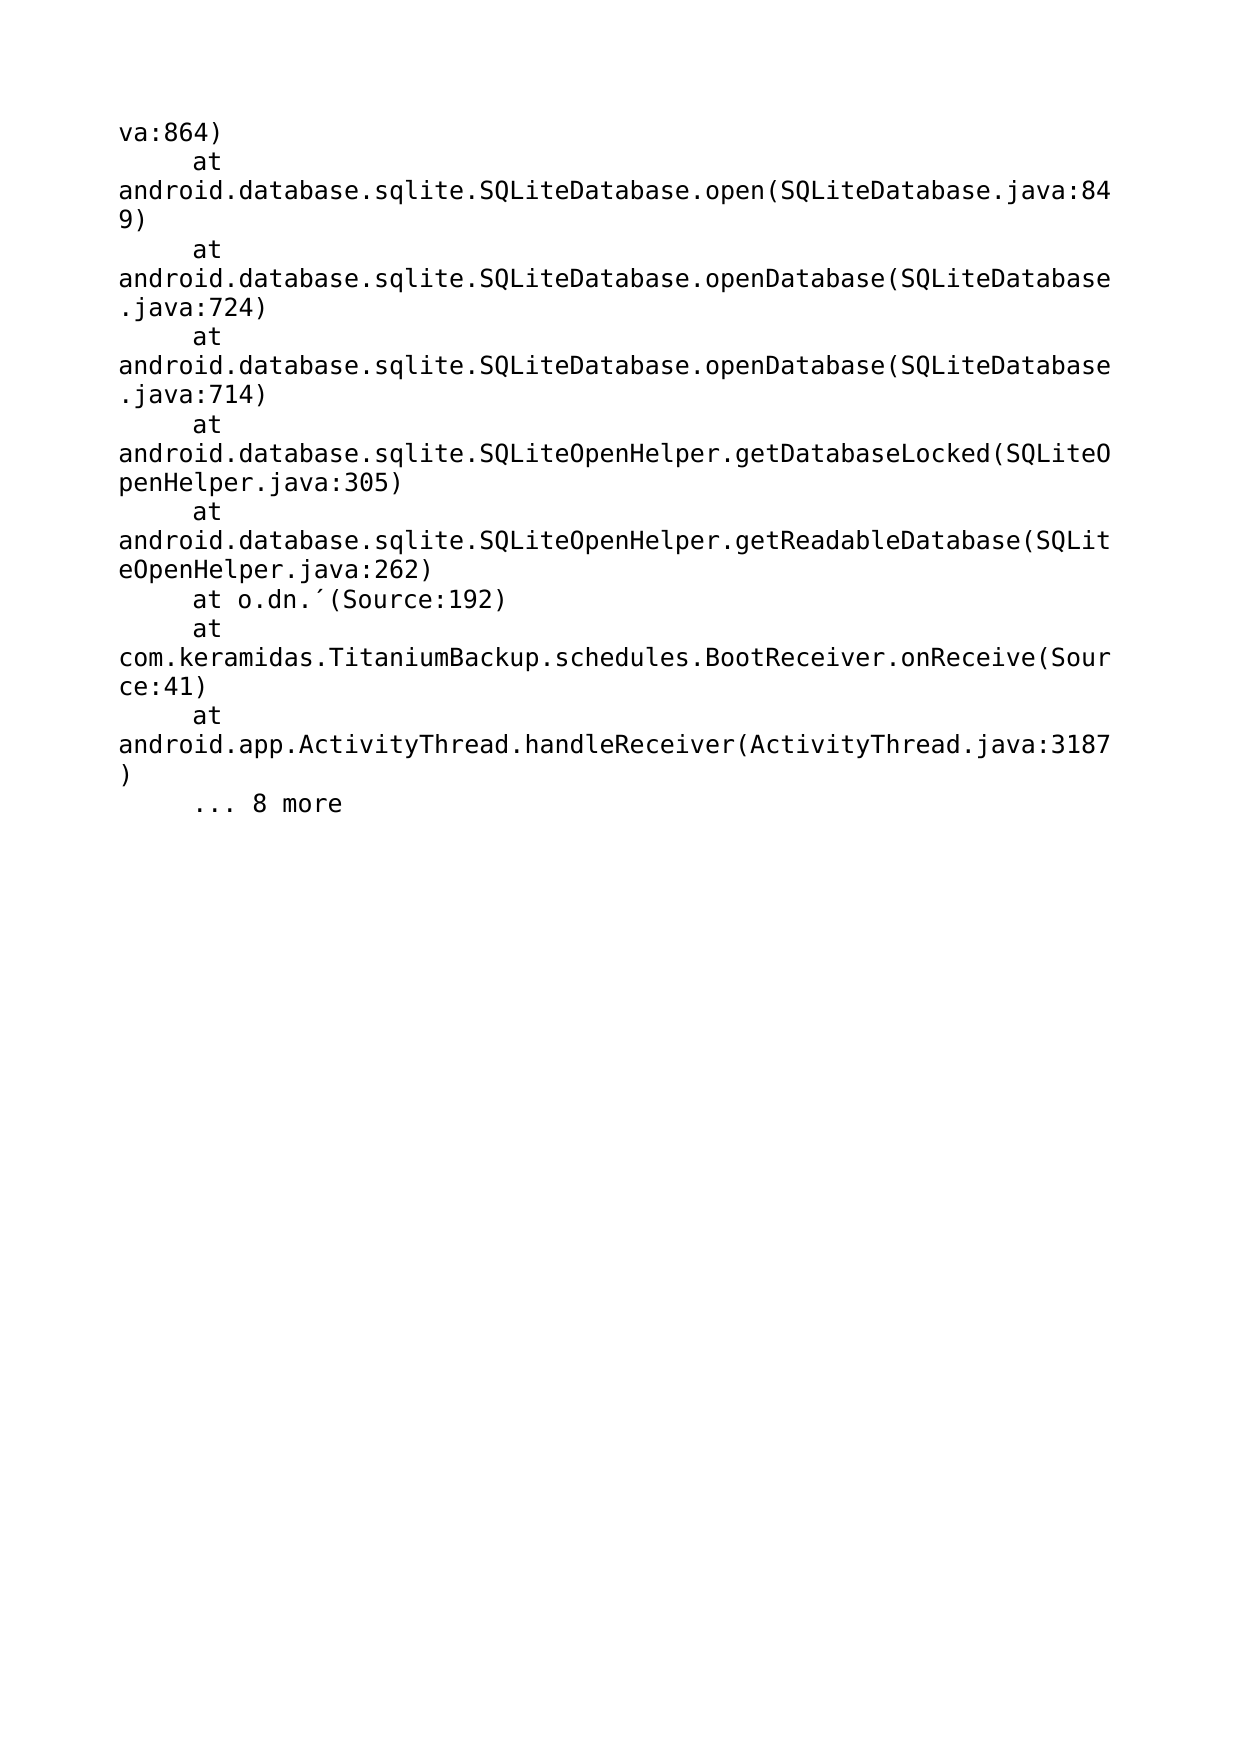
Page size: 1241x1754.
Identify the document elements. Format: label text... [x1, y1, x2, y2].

text va:864) at android.database.sqlite.SQLiteDatabase.open(SQLiteDatabase.java:849) at android.database.sqlite.SQLiteDatabase.openDatabase(SQLiteDatabase.java:724) at android.database.sqlite.SQLiteDatabase.openDatabase(SQLiteDatabase.java:714) at android.database.sqlite.SQLiteOpenHelper.getDatabaseLocked(SQLiteOpenHelper.java:305) at android.database.sqlite.SQLiteOpenHelper.getReadableDatabase(SQLiteOpenHelper.java:262) at o.dn.ˊ(Source:192) at com.keramidas.TitaniumBackup.schedules.BootReceiver.onReceive(Source:41) at android.app.ActivityThread.handleReceiver(ActivityThread.java:3187) ... 8 more [118, 118, 1122, 818]
